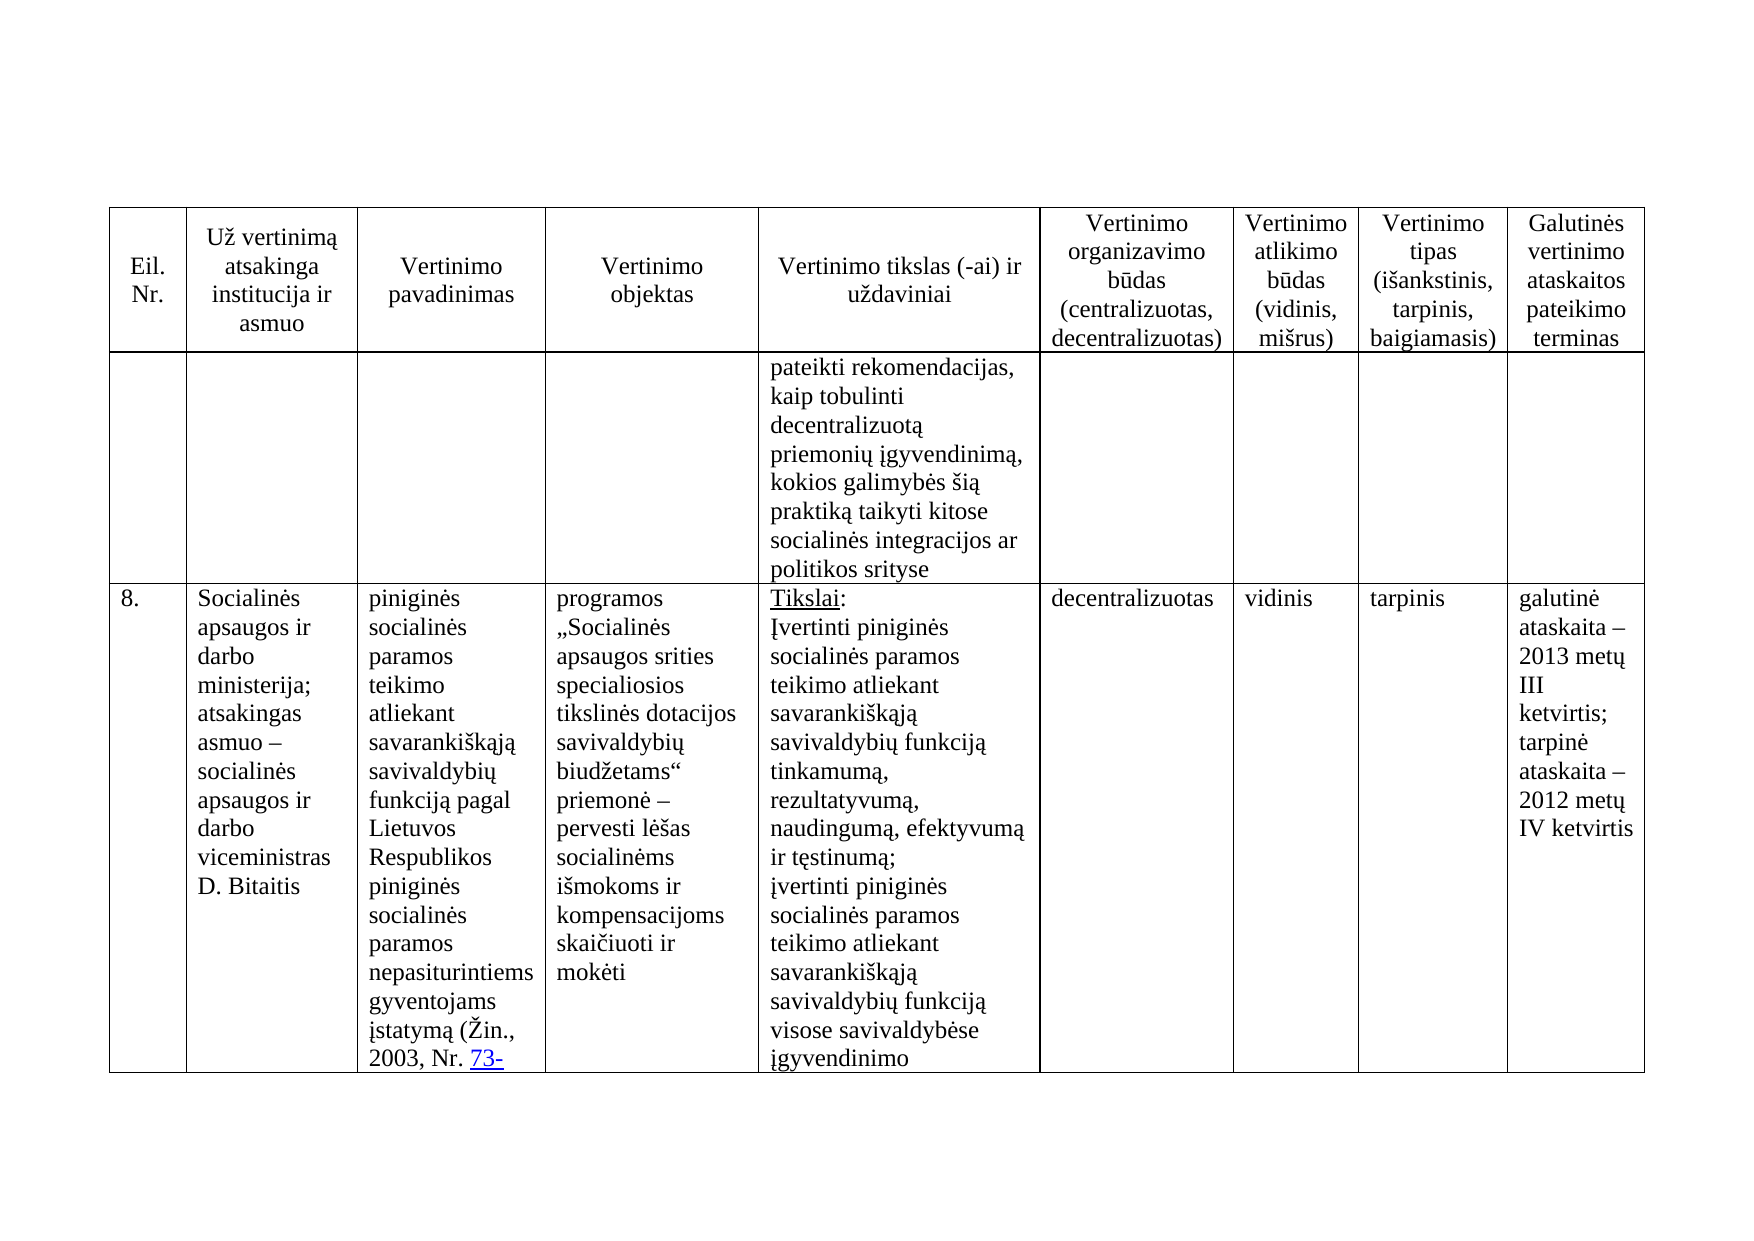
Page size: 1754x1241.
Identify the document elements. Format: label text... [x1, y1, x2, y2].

table_cell [187, 353, 357, 582]
table_cell [1234, 353, 1358, 582]
table_cell [1359, 353, 1507, 582]
table_cell [1508, 353, 1644, 582]
table_header Už vertinimą atsakinga institucija ir asmuo [187, 208, 357, 351]
table_cell [546, 353, 758, 582]
table_cell [358, 353, 545, 582]
table_header Galutinės vertinimo ataskaitos pateikimo terminas [1508, 208, 1644, 351]
table_header Vertinimo objektas [546, 208, 758, 351]
table_cell [110, 353, 186, 582]
table_cell 8. [110, 584, 186, 1072]
table_cell Socialinės apsaugos ir darbo ministerija; atsakingas asmuo –socialinės apsaugos ir darbo viceministras D. Bitaitis [187, 584, 357, 1072]
table_header Vertinimo organizavimo būdas (centralizuotas, decentralizuotas) [1041, 208, 1233, 351]
table_cell galutinė ataskaita – 2013 metų III ketvirtis; tarpinė ataskaita – 2012 metų IV ketvirtis [1508, 584, 1644, 1072]
table_cell tarpinis [1359, 584, 1507, 1072]
table_header Eil. Nr. [110, 208, 186, 351]
table_header Vertinimo atlikimo būdas (vidinis, mišrus) [1234, 208, 1358, 351]
table_cell programos „Socialinės apsaugos srities specialiosios tikslinės dotacijos savivaldybių biudžetams“ priemonė – pervesti lėšas socialinėms išmokoms ir kompensacijoms skaičiuoti ir mokėti [546, 584, 758, 1072]
table_cell pateikti rekomendacijas, kaip tobulinti decentralizuotą priemonių įgyvendinimą, kokios galimybės šią praktiką taikyti kitose socialinės integracijos ar politikos srityse [759, 353, 1039, 582]
table_header Vertinimo tipas (išankstinis, tarpinis, baigiamasis) [1359, 208, 1507, 351]
table_cell vidinis [1234, 584, 1358, 1072]
table_cell [1041, 353, 1233, 582]
table_header Vertinimo tikslas (-ai) ir uždaviniai [759, 208, 1039, 351]
table_cell decentralizuotas [1041, 584, 1233, 1072]
table_header Vertinimo pavadinimas [358, 208, 545, 351]
table_cell Tikslai: Įvertinti piniginės socialinės paramos teikimo atliekant savarankiškąją savivaldybių funkciją tinkamumą, rezultatyvumą, naudingumą, efektyvumą ir tęstinumą; įvertinti piniginės socialinės paramos teikimo atliekant savarankiškąją savivaldybių funkciją visose savivaldybėse įgyvendinimo [759, 584, 1039, 1072]
table_cell piniginės socialinės paramos teikimo atliekant savarankiškąją savivaldybių funkciją pagal Lietuvos Respublikos piniginės socialinės paramos nepasiturintiems gyventojams įstatymą (Žin., 2003, Nr. 73- [358, 584, 545, 1072]
